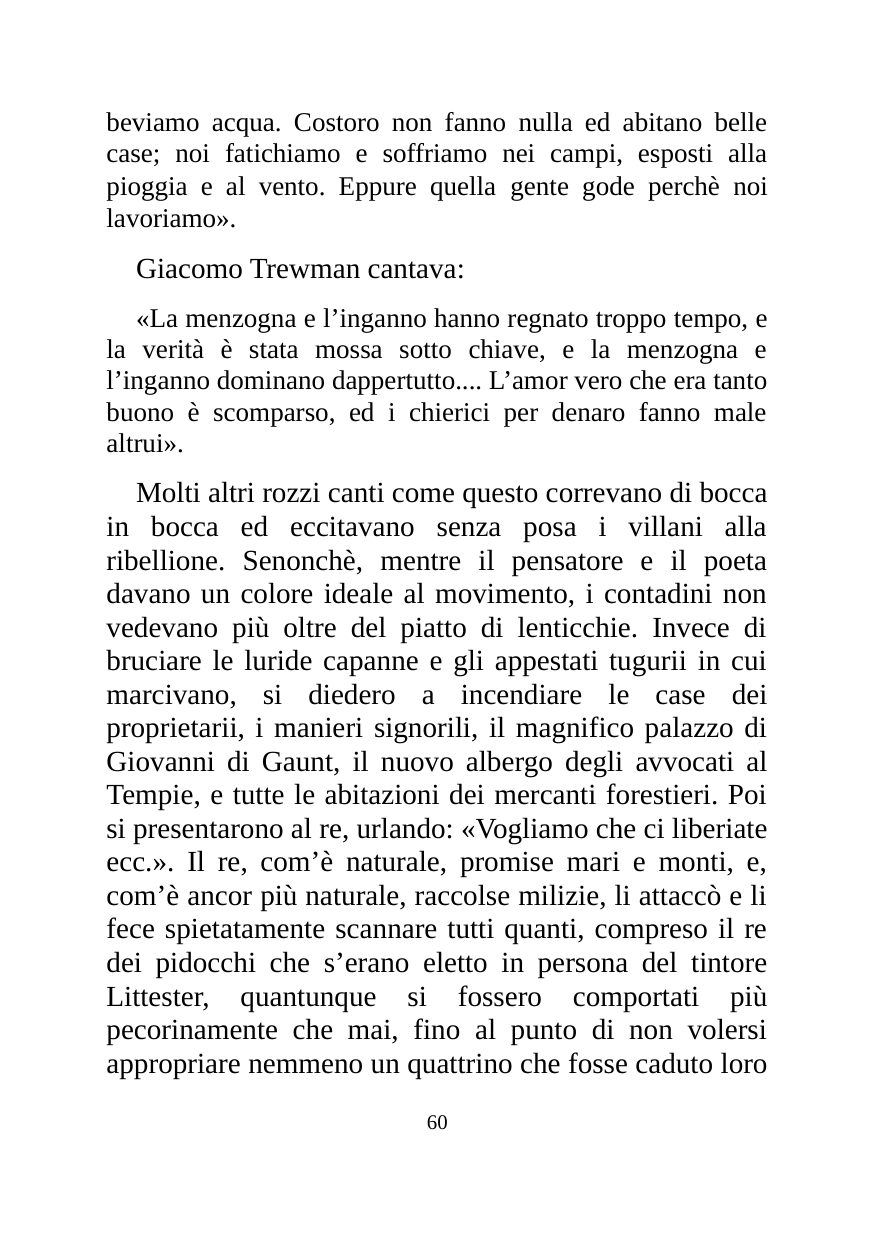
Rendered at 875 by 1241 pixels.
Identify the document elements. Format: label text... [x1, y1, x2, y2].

text Molti altri rozzi canti come questo correvano di bocca in bocca ed eccitavano senza posa i villani alla ribellione. Senonchè, mentre il pensatore e il poeta davano un colore ideale al movimento, i contadini non vedevano più oltre del piatto di lenticchie. Invece di bruciare le luride capanne e gli appestati tugurii in cui marcivano, si diedero a incendiare le case dei proprietarii, i manieri signorili, il magnifico palazzo di Giovanni di Gaunt, il nuovo albergo degli avvocati al Tempie, e tutte le abitazioni dei mercanti forestieri. Poi si presentarono al re, urlando: «Vogliamo che ci liberiate ecc.». Il re, com’è naturale, promise mari e monti, e, com’è ancor più naturale, raccolse milizie, li attaccò e li fece spietatamente scannare tutti quanti, compreso il re dei pidocchi che s’erano eletto in persona del tintore Littester, quantunque si fossero comportati più pecorinamente che mai, fino al punto di non volersi appropriare nemmeno un quattrino che fosse caduto loro [106, 476, 768, 1079]
text beviamo acqua. Costoro non fanno nulla ed abitano belle case; noi fatichiamo e soffriamo nei campi, esposti alla pioggia e al vento. Eppure quella gente gode perchè noi lavoriamo». [106, 106, 768, 233]
text Giacomo Trewman cantava: [106, 251, 768, 284]
text «La menzogna e l’inganno hanno regnato troppo tempo, e la verità è stata mossa sotto chiave, e la menzogna e l’inganno dominano dappertutto.... L’amor vero che era tanto buono è scomparso, ed i chierici per denaro fanno male altrui». [106, 302, 768, 458]
